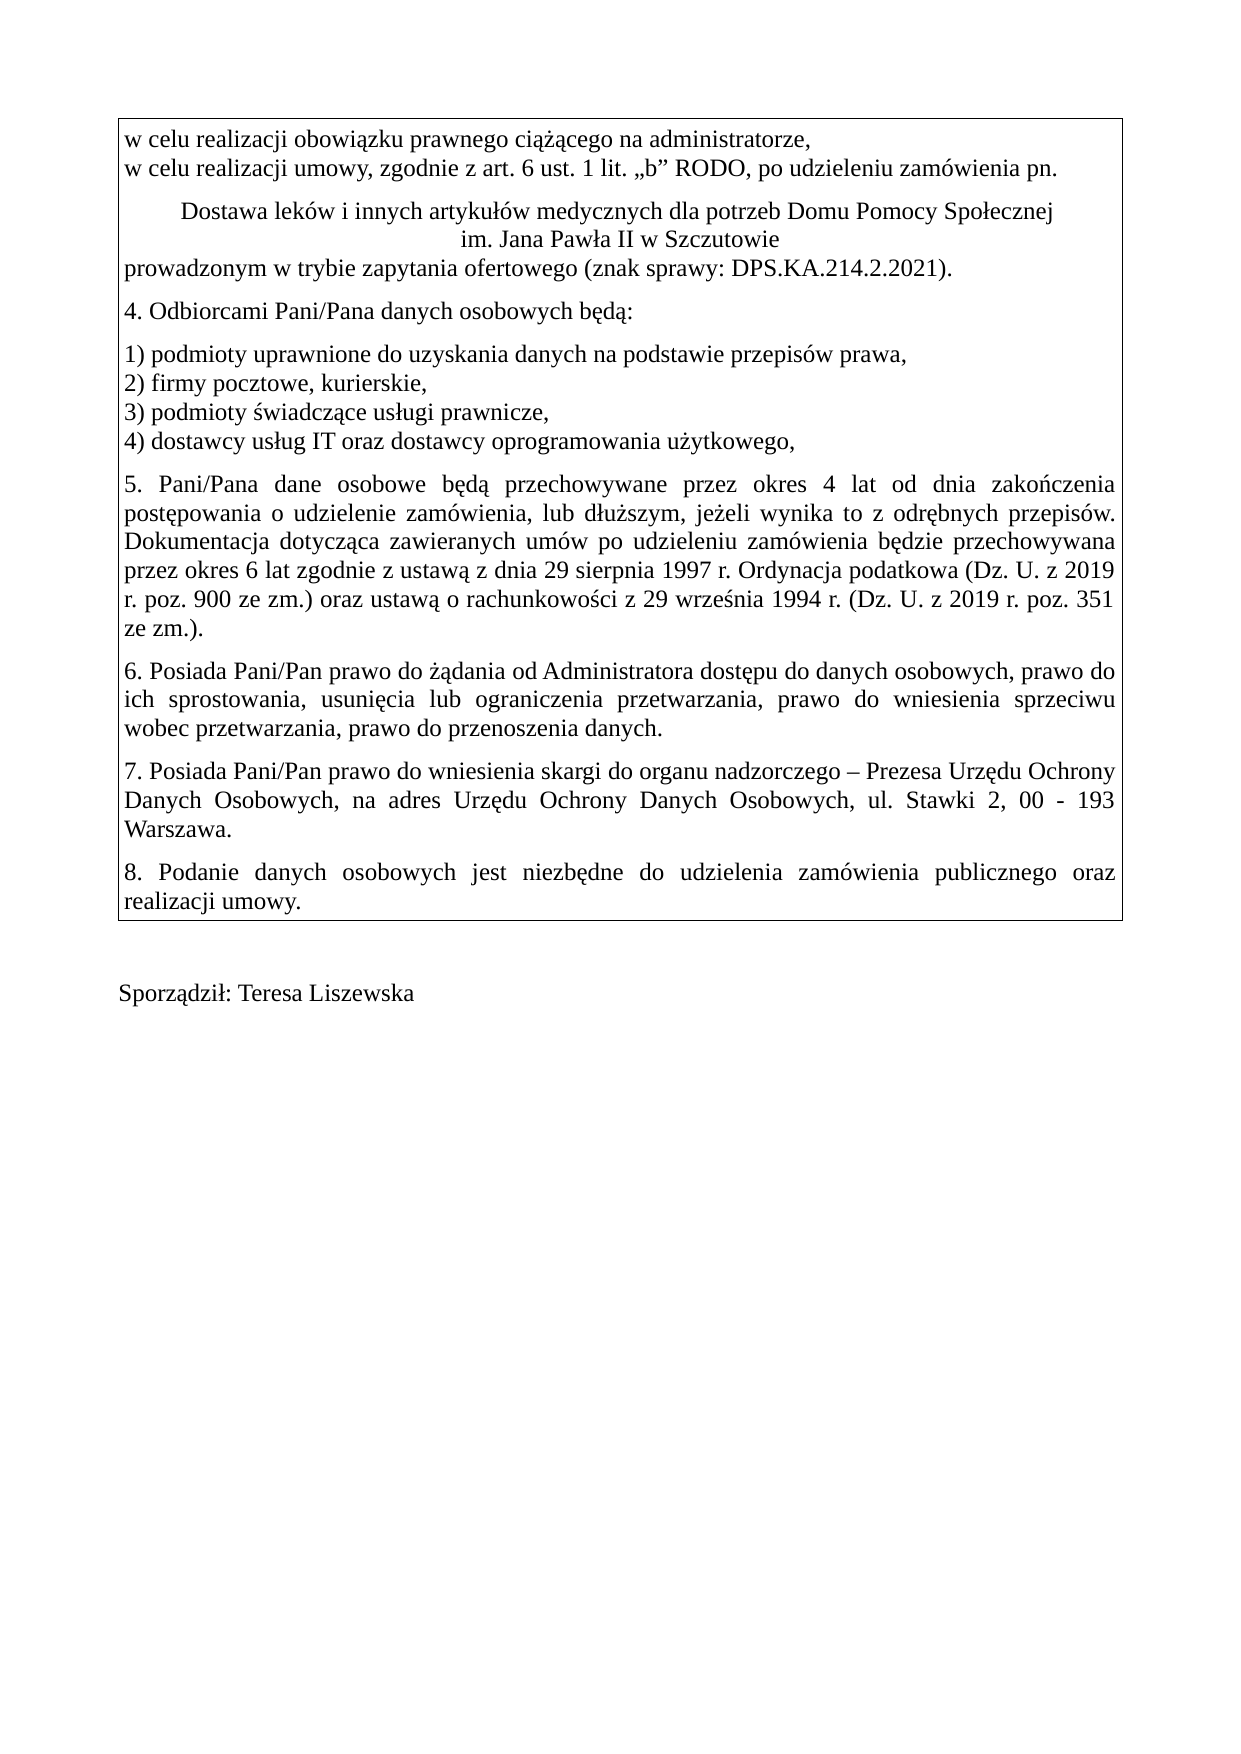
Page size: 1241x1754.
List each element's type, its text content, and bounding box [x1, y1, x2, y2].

table_header w celu realizacji obowiązku prawnego ciążącego na administratorze, w celu realizacji umowy, zgodnie z art. 6 ust. 1 lit. „b” RODO, po udzieleniu zamówienia pn. Dostawa leków i innych artykułów medycznych dla potrzeb Domu Pomocy Społecznej im. Jana Pawła II w Szczutowie prowadzonym w trybie zapytania ofertowego (znak sprawy: DPS.KA.214.2.2021). 4. Odbiorcami Pani/Pana danych osobowych będą: 1) podmioty uprawnione do uzyskania danych na podstawie przepisów prawa, 2) firmy pocztowe, kurierskie, 3) podmioty świadczące usługi prawnicze, 4) dostawcy usług IT oraz dostawcy oprogramowania użytkowego, 5. Pani/Pana dane osobowe będą przechowywane przez okres 4 lat od dnia zakończenia postępowania o udzielenie zamówienia, lub dłuższym, jeżeli wynika to z odrębnych przepisów. Dokumentacja dotycząca zawieranych umów po udzieleniu zamówienia będzie przechowywana przez okres 6 lat zgodnie z ustawą z dnia 29 sierpnia 1997 r. Ordynacja podatkowa (Dz. U. z 2019 r. poz. 900 ze zm.) oraz ustawą o rachunkowości z 29 września 1994 r. (Dz. U. z 2019 r. poz. 351 ze zm.). 6. Posiada Pani/Pan prawo do żądania od Administratora dostępu do danych osobowych, prawo do ich sprostowania, usunięcia lub ograniczenia przetwarzania, prawo do wniesienia sprzeciwu wobec przetwarzania, prawo do przenoszenia danych. 7. Posiada Pani/Pan prawo do wniesienia skargi do organu nadzorczego – Prezesa Urzędu Ochrony Danych Osobowych, na adres Urzędu Ochrony Danych Osobowych, ul. Stawki 2, 00 - 193 Warszawa. 8. Podanie danych osobowych jest niezbędne do udzielenia zamówienia publicznego oraz realizacji umowy. [119, 119, 1122, 920]
text Sporządził: Teresa Liszewska [118, 978, 1122, 1007]
